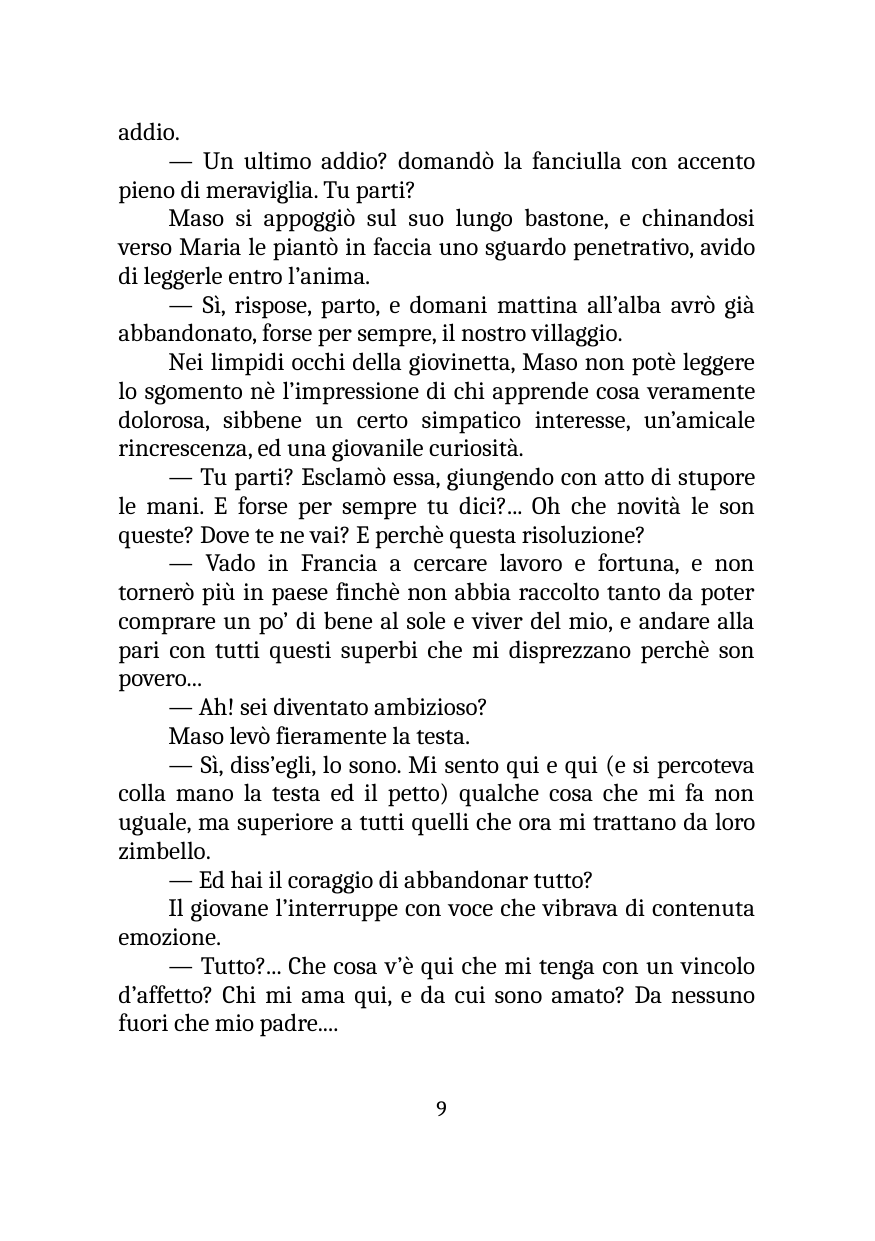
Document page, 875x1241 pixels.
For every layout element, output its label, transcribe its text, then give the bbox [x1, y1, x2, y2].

text addio. [118, 118, 756, 147]
text — Ah! sei diventato ambizioso? [118, 693, 756, 722]
text — Vado in Francia a cercare lavoro e fortuna, e non tornerò più in paese finchè non abbia raccolto tanto da poter comprare un po’ di bene al sole e viver del mio, e andare alla pari con tutti questi superbi che mi disprezzano perchè son povero... [118, 549, 756, 693]
text — Sì, rispose, parto, e domani mattina all’alba avrò già abbandonato, forse per sempre, il nostro villaggio. [118, 291, 756, 348]
text Nei limpidi occhi della giovinetta, Maso non potè leggere lo sgomento nè l’impressione di chi apprende cosa veramente dolorosa, sibbene un certo simpatico interesse, un’amicale rincrescenza, ed una giovanile curiosità. [118, 348, 756, 463]
text Maso levò fieramente la testa. [118, 722, 756, 751]
text Maso si appoggiò sul suo lungo bastone, e chinandosi verso Maria le piantò in faccia uno sguardo penetrativo, avido di leggerle entro l’anima. [118, 204, 756, 291]
text — Sì, diss’egli, lo sono. Mi sento qui e qui (e si percoteva colla mano la testa ed il petto) qualche cosa che mi fa non uguale, ma superiore a tutti quelli che ora mi trattano da loro zimbello. [118, 751, 756, 866]
text Il giovane l’interruppe con voce che vibrava di contenuta emozione. [118, 894, 756, 952]
text — Tu parti? Esclamò essa, giungendo con atto di stupore le mani. E forse per sempre tu dici?... Oh che novità le son queste? Dove te ne vai? E perchè questa risoluzione? [118, 463, 756, 549]
text — Un ultimo addio? domandò la fanciulla con accento pieno di meraviglia. Tu parti? [118, 147, 756, 204]
text — Ed hai il coraggio di abbandonar tutto? [118, 866, 756, 894]
text — Tutto?... Che cosa v’è qui che mi tenga con un vincolo d’affetto? Chi mi ama qui, e da cui sono amato? Da nessuno fuori che mio padre.... [118, 952, 756, 1038]
